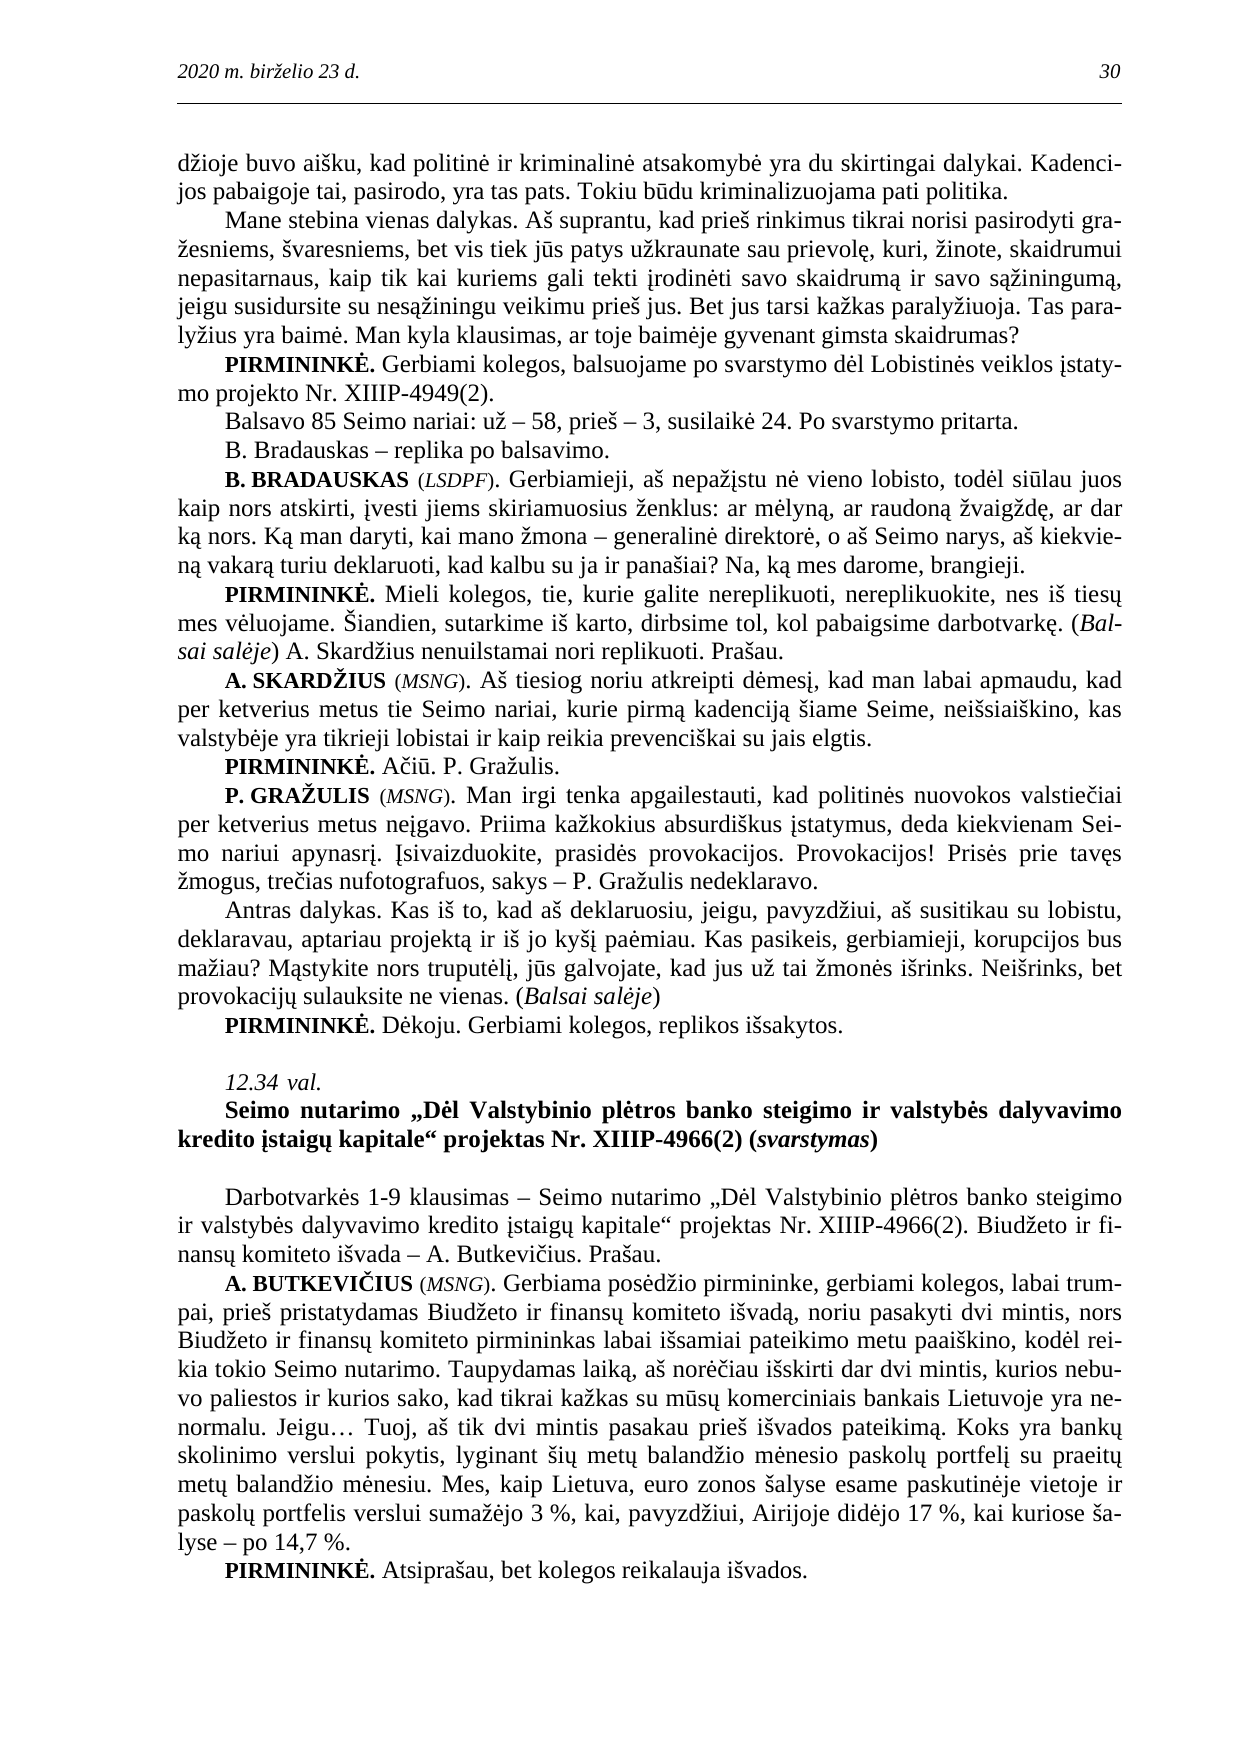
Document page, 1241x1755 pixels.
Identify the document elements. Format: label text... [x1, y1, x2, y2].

text P. GRAŽULIS (MSNG). Man ir­gi ten­ka ap­gai­les­tau­ti, kad po­li­ti­nės nuo­vo­kos vals­tie­čiai per ket­ve­rius me­tus ne­įga­vo. Pri­ima kaž­ko­kius ab­sur­diš­kus įsta­ty­mus, de­da kiek­vie­nam Sei­mo na­riui apy­nas­rį. Įsi­vaiz­duo­ki­te, pra­si­dės pro­vo­ka­ci­jos. Pro­vo­ka­ci­jos! Pri­sės prie ta­vęs žmo­gus, tre­čias nu­fo­tog­ra­fuos, sa­kys – P. Gra­žu­lis ne­dek­la­ra­vo. [177, 780, 1122, 895]
text džio­je bu­vo aiš­ku, kad po­li­ti­nė ir kri­mi­na­li­nė at­sa­ko­my­bė yra du skir­tin­gai da­ly­kai. Ka­den­ci­jos pa­bai­go­je tai, pa­si­ro­do, yra tas pats. To­kiu bū­du kri­mi­na­li­zuo­ja­ma pa­ti po­li­ti­ka. [177, 148, 1122, 205]
text A. SKARDŽIUS (MSNG). Aš tie­siog no­riu at­kreip­ti dė­me­sį, kad man la­bai ap­mau­du, kad per ket­ve­rius me­tus tie Sei­mo na­riai, ku­rie pir­mą ka­den­ci­ją šia­me Sei­me, neiš­si­aiš­ki­no, kas vals­ty­bė­je yra tik­rie­ji lo­bis­tai ir kaip rei­kia pre­ven­ciš­kai su jais elg­tis. [177, 665, 1122, 751]
text PIRMININKĖ. Ačiū. P. Gra­žu­lis. [177, 751, 1122, 780]
text PIRMININKĖ. At­si­pra­šau, bet ko­le­gos rei­ka­lau­ja iš­va­dos. [177, 1555, 1122, 1584]
text Sei­mo nu­ta­ri­mo „Dėl Vals­ty­bi­nio plėt­ros ban­ko stei­gi­mo ir vals­ty­bės da­ly­va­vi­mo kre­di­to įstai­gų ka­pi­ta­le“ pro­jek­tas Nr. XIIIP-4966(2) (svars­ty­mas) [177, 1095, 1122, 1153]
text PIRMININKĖ. Ger­bia­mi ko­le­gos, bal­suo­ja­me po svars­ty­mo dėl Lo­bis­ti­nės veik­los įsta­ty­mo pro­jek­to Nr. XIIIP-4949(2). [177, 349, 1122, 406]
text Ant­ras da­ly­kas. Kas iš to, kad aš de­kla­ruo­siu, jei­gu, pa­vyz­džiui, aš su­si­ti­kau su lo­bis­tu, de­kla­ra­vau, ap­ta­riau pro­jek­tą ir iš jo ky­šį pa­ė­miau. Kas pa­si­keis, ger­bia­mie­ji, ko­rup­ci­jos bus ma­žiau? Mąs­ty­ki­te nors tru­pu­tė­lį, jūs gal­vo­ja­te, kad jus už tai žmo­nės iš­rinks. Ne­iš­rinks, bet pro­vo­ka­ci­jų su­lauk­si­te ne vie­nas. (Bal­sai sa­lė­je) [177, 895, 1122, 1010]
text PIRMININKĖ. Dė­ko­ju. Ger­bia­mi ko­le­gos, re­pli­kos iš­sa­ky­tos. [177, 1010, 1122, 1039]
text 12.34 val. [224, 1068, 1122, 1095]
text B. Bra­daus­kas – re­pli­ka po bal­sa­vi­mo. [177, 435, 1122, 464]
text Dar­bo­tvarkės 1-9 klau­si­mas – Sei­mo nu­ta­ri­mo „Dėl Vals­ty­bi­nio plėt­ros ban­ko stei­gi­mo ir vals­ty­bės da­ly­va­vi­mo kre­di­to įstai­gų ka­pi­ta­le“ pro­jek­tas Nr. XIIIP-4966(2). Biu­dže­to ir fi­nan­sų ko­mi­te­to iš­va­da – A. But­ke­vi­čius. Pra­šau. [177, 1182, 1122, 1268]
text PIRMININKĖ. Mie­li ko­le­gos, tie, ku­rie ga­li­te ne­rep­li­kuo­ti, ne­rep­li­kuo­ki­te, nes iš tie­sų mes vė­luo­ja­me. Šian­dien, su­tar­ki­me iš kar­to, dirb­si­me tol, kol pa­baig­si­me dar­bo­tvarkę. (Bal­sai sa­lė­je) A. Skar­džius ne­nuils­ta­mai no­ri re­pli­kuo­ti. Pra­šau. [177, 579, 1122, 665]
text B. BRADAUSKAS (LSDPF). Ger­bia­mie­ji, aš ne­pa­žįs­tu nė vie­no lo­bis­to, to­dėl siū­lau juos kaip nors at­skir­ti, įves­ti jiems ski­ria­muo­sius žen­klus: ar mė­ly­ną, ar rau­do­ną žvaigž­dę, ar dar ką nors. Ką man da­ry­ti, kai ma­no žmo­na – ge­ne­ra­li­nė di­rek­to­rė, o aš Sei­mo na­rys, aš kiek­vie­ną va­ka­rą tu­riu de­kla­ruo­ti, kad kal­bu su ja ir pa­na­šiai? Na, ką mes da­ro­me, bran­gie­ji. [177, 464, 1122, 579]
text Bal­sa­vo 85 Sei­mo na­riai: už – 58, prieš – 3, su­si­lai­kė 24. Po svars­ty­mo pri­tar­ta. [177, 406, 1122, 435]
text A. BUTKEVIČIUS (MSNG). Ger­bia­ma po­sė­džio pir­mi­nin­ke, ger­bia­mi ko­le­gos, la­bai trum­pai, prieš pri­sta­ty­da­mas Biu­dže­to ir fi­nan­sų ko­mi­te­to iš­va­dą, no­riu pa­sa­ky­ti dvi min­tis, nors Biu­dže­to ir fi­nan­sų ko­mi­te­to pir­mi­nin­kas la­bai iš­sa­miai pa­tei­ki­mo me­tu pa­aiš­ki­no, ko­dėl rei­kia to­kio Sei­mo nu­ta­ri­mo. Tau­py­da­mas lai­ką, aš no­rė­čiau iš­skir­ti dar dvi min­tis, ku­rios ne­bu­vo pa­lies­tos ir ku­rios sa­ko, kad tik­rai kaž­kas su mū­sų ko­mer­ci­niais ban­kais Lie­tu­vo­je yra ne­nor­ma­lu. Jei­gu… Tuoj, aš tik dvi min­tis pa­sa­kau prieš iš­va­dos pa­tei­ki­mą. Koks yra ban­kų sko­li­ni­mo ver­slui po­ky­tis, ly­gi­nant šių me­tų ba­lan­džio mė­ne­sio pa­sko­lų port­fe­lį su pra­ei­tų me­tų ba­lan­džio mė­ne­siu. Mes, kaip Lie­tu­va, eu­ro zo­nos ša­ly­se esa­me pas­ku­ti­nė­je vie­to­je ir pa­sko­lų port­fe­lis ver­slui su­ma­žė­jo 3 %, kai, pa­vyz­džiui, Ai­ri­jo­je di­dė­jo 17 %, kai ku­rio­se ša­ly­se – po 14,7 %. [177, 1268, 1122, 1555]
text Ma­ne ste­bi­na vie­nas da­ly­kas. Aš su­pran­tu, kad prieš rin­ki­mus tik­rai no­ri­si pa­si­ro­dy­ti gra­žes­niems, šva­res­niems, bet vis tiek jūs pa­tys už­krau­na­te sau prie­vo­lę, ku­ri, ži­no­te, skaid­ru­mui ne­pa­si­tar­naus, kaip tik kai ku­riems ga­li tek­ti įro­di­nė­ti sa­vo skaid­ru­mą ir sa­vo są­ži­nin­gu­mą, jei­gu su­si­dur­si­te su ne­są­ži­nin­gu vei­ki­mu prieš jus. Bet jus tar­si kaž­kas pa­ra­ly­žiuo­ja. Tas pa­ra­ly­žius yra bai­mė. Man ky­la klau­si­mas, ar to­je bai­mė­je gy­ve­nant gims­ta skaid­ru­mas? [177, 205, 1122, 349]
